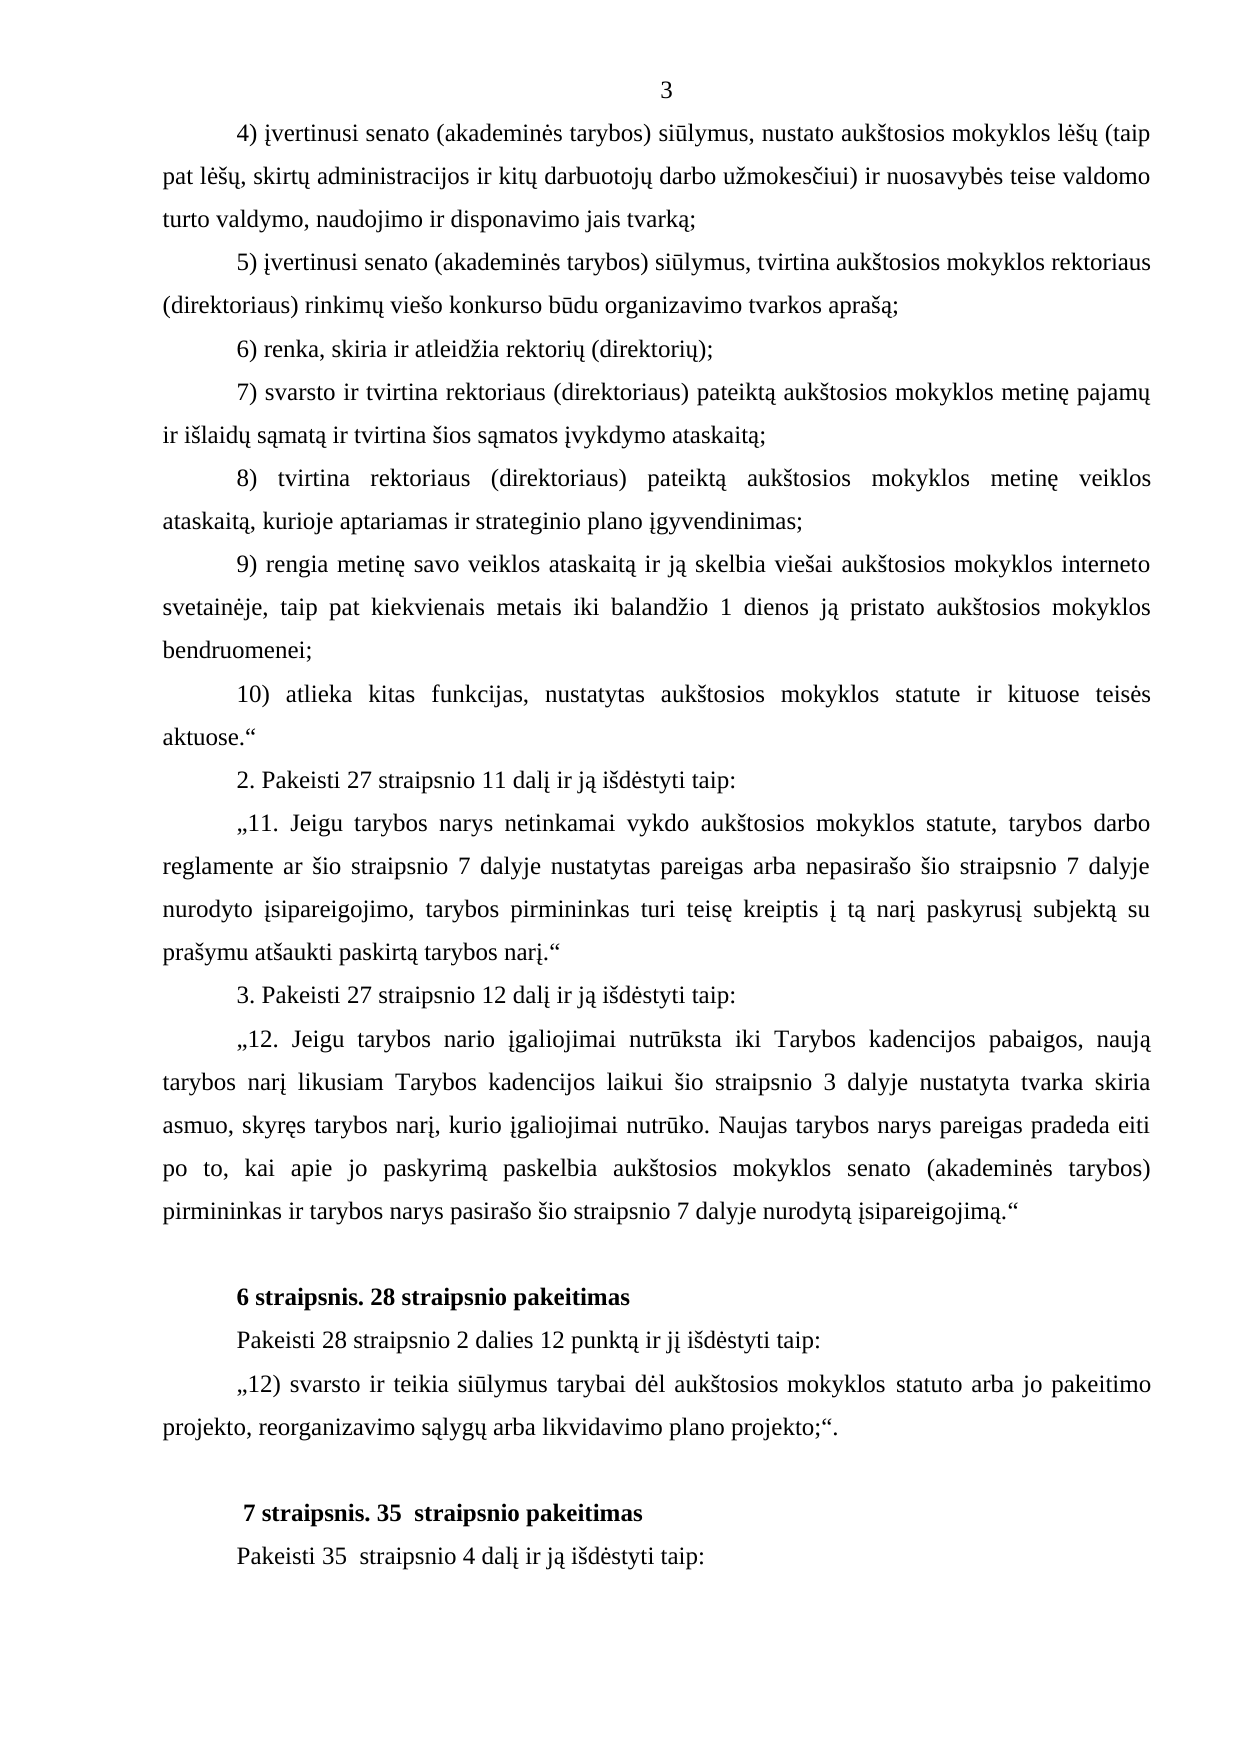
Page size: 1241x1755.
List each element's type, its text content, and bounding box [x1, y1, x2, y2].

text Pakeisti 28 straipsnio 2 dalies 12 punktą ir jį išdėstyti taip: [162, 1326, 1152, 1354]
text 3. Pakeisti 27 straipsnio 12 dalį ir ją išdėstyti taip: [162, 981, 1152, 1009]
text 9) rengia metinę savo veiklos ataskaitą ir ją skelbia viešai aukštosios mokyklos interneto svetainėje, taip pat kiekvienais metais iki balandžio 1 dienos ją pristato aukštosios mokyklos bendruomenei; [162, 549, 1152, 664]
text 6 straipsnis. 28 straipsnio pakeitimas [162, 1282, 1152, 1311]
text 4) įvertinusi senato (akademinės tarybos) siūlymus, nustato aukštosios mokyklos lėšų (taip pat lėšų, skirtų administracijos ir kitų darbuotojų darbo užmokesčiui) ir nuosavybės teise valdomo turto valdymo, naudojimo ir disponavimo jais tvarką; [162, 118, 1152, 233]
text 8) tvirtina rektoriaus (direktoriaus) pateiktą aukštosios mokyklos metinę veiklos ataskaitą, kurioje aptariamas ir strateginio plano įgyvendinimas; [162, 463, 1152, 535]
text 6) renka, skiria ir atleidžia rektorių (direktorių); [162, 334, 1152, 362]
text 2. Pakeisti 27 straipsnio 11 dalį ir ją išdėstyti taip: [162, 765, 1152, 794]
text „12. Jeigu tarybos nario įgaliojimai nutrūksta iki Tarybos kadencijos pabaigos, naują tarybos narį likusiam Tarybos kadencijos laikui šio straipsnio 3 dalyje nustatyta tvarka skiria asmuo, skyręs tarybos narį, kurio įgaliojimai nutrūko. Naujas tarybos narys pareigas pradeda eiti po to, kai apie jo paskyrimą paskelbia aukštosios mokyklos senato (akademinės tarybos) pirmininkas ir tarybos narys pasirašo šio straipsnio 7 dalyje nurodytą įsipareigojimą.“ [162, 1024, 1152, 1225]
text 5) įvertinusi senato (akademinės tarybos) siūlymus, tvirtina aukštosios mokyklos rektoriaus (direktoriaus) rinkimų viešo konkurso būdu organizavimo tvarkos aprašą; [162, 247, 1152, 319]
text 10) atlieka kitas funkcijas, nustatytas aukštosios mokyklos statute ir kituose teisės aktuose.“ [162, 679, 1152, 751]
text Pakeisti 35 straipsnio 4 dalį ir ją išdėstyti taip: [162, 1541, 1152, 1570]
text „11. Jeigu tarybos narys netinkamai vykdo aukštosios mokyklos statute, tarybos darbo reglamente ar šio straipsnio 7 dalyje nustatytas pareigas arba nepasirašo šio straipsnio 7 dalyje nurodyto įsipareigojimo, tarybos pirmininkas turi teisę kreiptis į tą narį paskyrusį subjektą su prašymu atšaukti paskirtą tarybos narį.“ [162, 808, 1152, 966]
text „12) svarsto ir teikia siūlymus tarybai dėl aukštosios mokyklos statuto arba jo pakeitimo projekto, reorganizavimo sąlygų arba likvidavimo plano projekto;“. [162, 1369, 1152, 1441]
text 7) svarsto ir tvirtina rektoriaus (direktoriaus) pateiktą aukštosios mokyklos metinę pajamų ir išlaidų sąmatą ir tvirtina šios sąmatos įvykdymo ataskaitą; [162, 377, 1152, 449]
text 7 straipsnis. 35 straipsnio pakeitimas [162, 1498, 1152, 1527]
